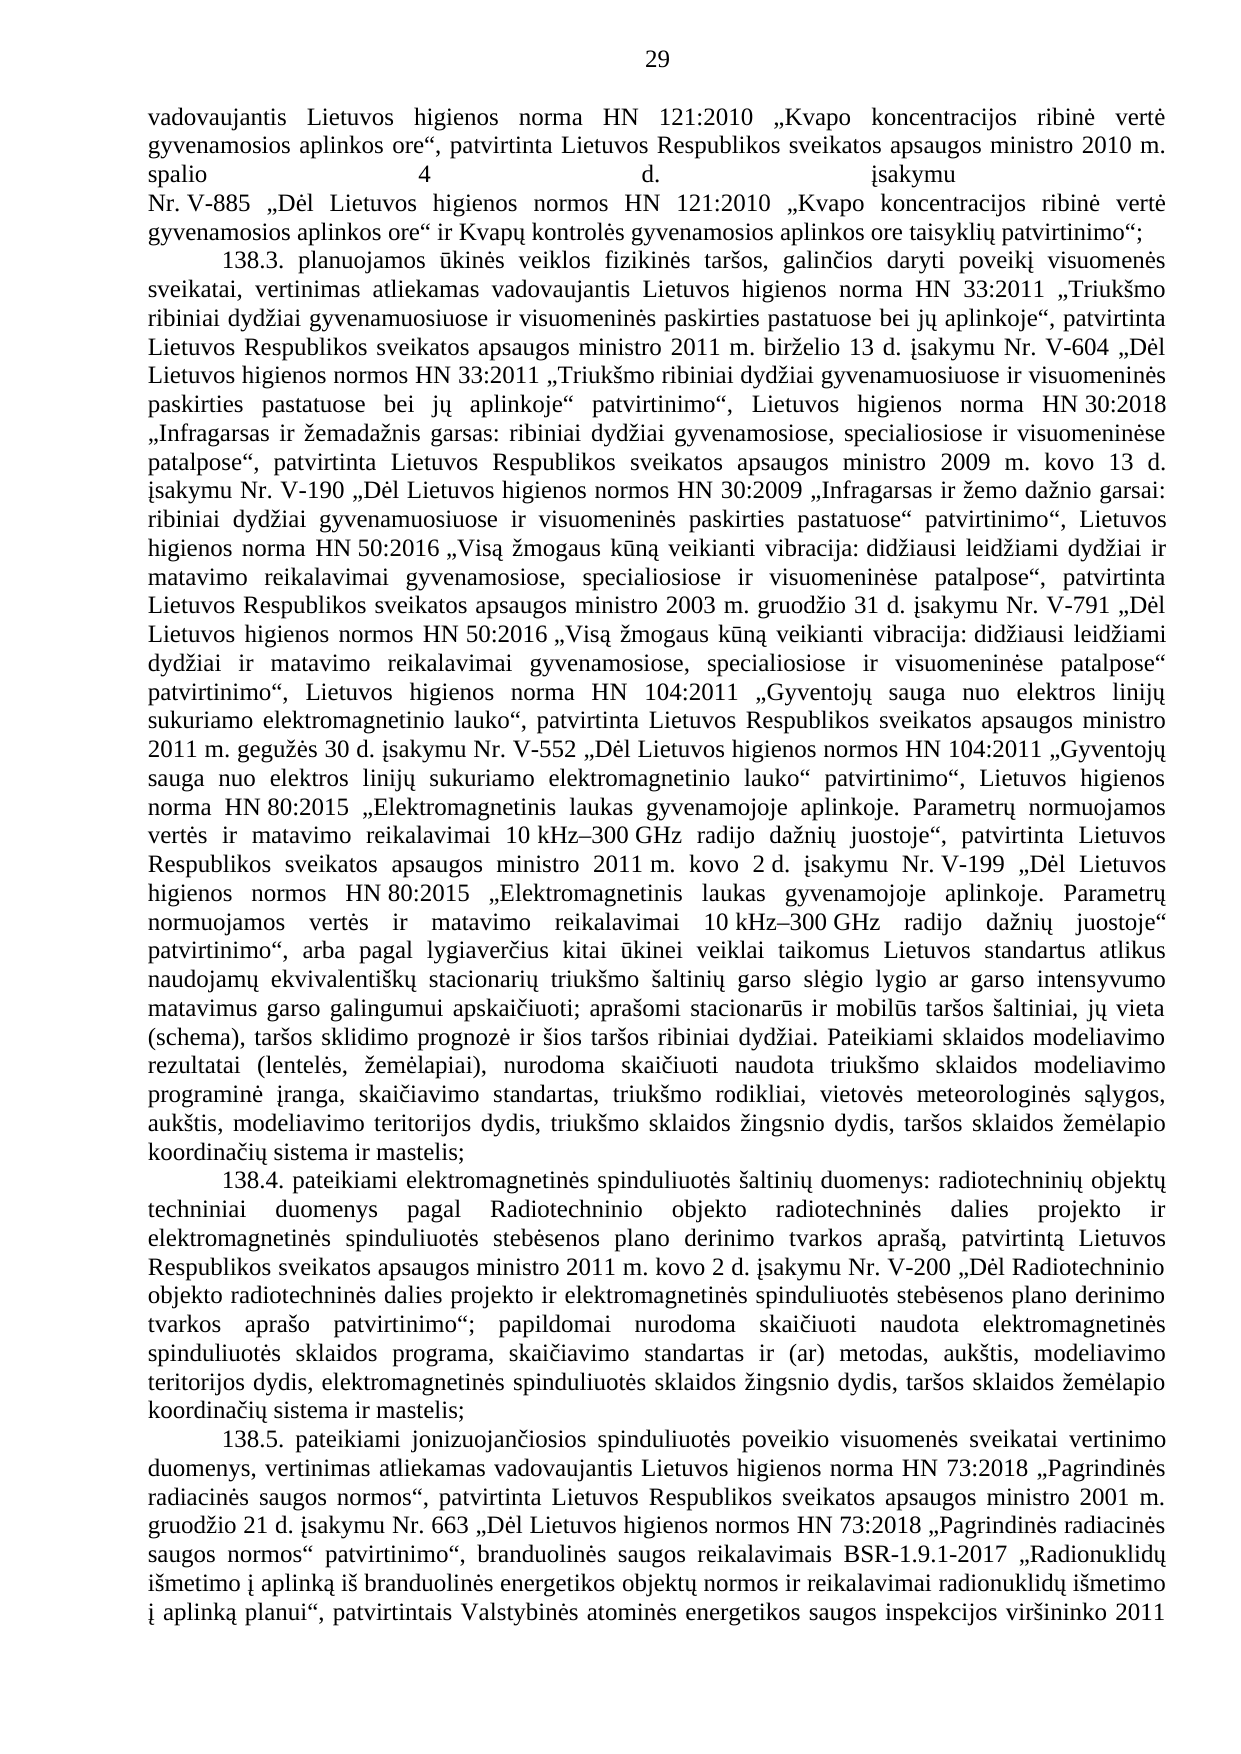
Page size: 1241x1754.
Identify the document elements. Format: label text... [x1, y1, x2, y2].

text 138.4. pateikiami elektromagnetinės spinduliuotės šaltinių duomenys: radiotechninių objektų techniniai duomenys pagal Radiotechninio objekto radiotechninės dalies projekto ir elektromagnetinės spinduliuotės stebėsenos plano derinimo tvarkos aprašą, patvirtintą Lietuvos Respublikos sveikatos apsaugos ministro 2011 m. kovo 2 d. įsakymu Nr. V-200 „Dėl Radiotechninio objekto radiotechninės dalies projekto ir elektromagnetinės spinduliuotės stebėsenos plano derinimo tvarkos aprašo patvirtinimo“; papildomai nurodoma skaičiuoti naudota elektromagnetinės spinduliuotės sklaidos programa, skaičiavimo standartas ir (ar) metodas, aukštis, modeliavimo teritorijos dydis, elektromagnetinės spinduliuotės sklaidos žingsnio dydis, taršos sklaidos žemėlapio koordinačių sistema ir mastelis; [148, 1166, 1167, 1424]
text 138.5. pateikiami jonizuojančiosios spinduliuotės poveikio visuomenės sveikatai vertinimo duomenys, vertinimas atliekamas vadovaujantis Lietuvos higienos norma HN 73:2018 „Pagrindinės radiacinės saugos normos“, patvirtinta Lietuvos Respublikos sveikatos apsaugos ministro 2001 m. gruodžio 21 d. įsakymu Nr. 663 „Dėl Lietuvos higienos normos HN 73:2018 „Pagrindinės radiacinės saugos normos“ patvirtinimo“, branduolinės saugos reikalavimais BSR-1.9.1-2017 „Radionuklidų išmetimo į aplinką iš branduolinės energetikos objektų normos ir reikalavimai radionuklidų išmetimo į aplinką planui“, patvirtintais Valstybinės atominės energetikos saugos inspekcijos viršininko 2011 [148, 1424, 1167, 1626]
text vadovaujantis Lietuvos higienos norma HN 121:2010 „Kvapo koncentracijos ribinė vertė gyvenamosios aplinkos ore“, patvirtinta Lietuvos Respublikos sveikatos apsaugos ministro 2010 m. spalio 4 d. įsakymu Nr. V-885 „Dėl Lietuvos higienos normos HN 121:2010 „Kvapo koncentracijos ribinė vertė gyvenamosios aplinkos ore“ ir Kvapų kontrolės gyvenamosios aplinkos ore taisyklių patvirtinimo“; [148, 102, 1167, 246]
text 138.3. planuojamos ūkinės veiklos fizikinės taršos, galinčios daryti poveikį visuomenės sveikatai, vertinimas atliekamas vadovaujantis Lietuvos higienos norma HN 33:2011 „Triukšmo ribiniai dydžiai gyvenamuosiuose ir visuomeninės paskirties pastatuose bei jų aplinkoje“, patvirtinta Lietuvos Respublikos sveikatos apsaugos ministro 2011 m. birželio 13 d. įsakymu Nr. V-604 „Dėl Lietuvos higienos normos HN 33:2011 „Triukšmo ribiniai dydžiai gyvenamuosiuose ir visuomeninės paskirties pastatuose bei jų aplinkoje“ patvirtinimo“, Lietuvos higienos norma HN 30:2018 „Infragarsas ir žemadažnis garsas: ribiniai dydžiai gyvenamosiose, specialiosiose ir visuomeninėse patalpose“, patvirtinta Lietuvos Respublikos sveikatos apsaugos ministro 2009 m. kovo 13 d. įsakymu Nr. V-190 „Dėl Lietuvos higienos normos HN 30:2009 „Infragarsas ir žemo dažnio garsai: ribiniai dydžiai gyvenamuosiuose ir visuomeninės paskirties pastatuose“ patvirtinimo“, Lietuvos higienos norma HN 50:2016 „Visą žmogaus kūną veikianti vibracija: didžiausi leidžiami dydžiai ir matavimo reikalavimai gyvenamosiose, specialiosiose ir visuomeninėse patalpose“, patvirtinta Lietuvos Respublikos sveikatos apsaugos ministro 2003 m. gruodžio 31 d. įsakymu Nr. V-791 „Dėl Lietuvos higienos normos HN 50:2016 „Visą žmogaus kūną veikianti vibracija: didžiausi leidžiami dydžiai ir matavimo reikalavimai gyvenamosiose, specialiosiose ir visuomeninėse patalpose“ patvirtinimo“, Lietuvos higienos norma HN 104:2011 „Gyventojų sauga nuo elektros linijų sukuriamo elektromagnetinio lauko“, patvirtinta Lietuvos Respublikos sveikatos apsaugos ministro 2011 m. gegužės 30 d. įsakymu Nr. V-552 „Dėl Lietuvos higienos normos HN 104:2011 „Gyventojų sauga nuo elektros linijų sukuriamo elektromagnetinio lauko“ patvirtinimo“, Lietuvos higienos norma HN 80:2015 „Elektromagnetinis laukas gyvenamojoje aplinkoje. Parametrų normuojamos vertės ir matavimo reikalavimai 10 kHz–300 GHz radijo dažnių juostoje“, patvirtinta Lietuvos Respublikos sveikatos apsaugos ministro 2011 m. kovo 2 d. įsakymu Nr. V-199 „Dėl Lietuvos higienos normos HN 80:2015 „Elektromagnetinis laukas gyvenamojoje aplinkoje. Parametrų normuojamos vertės ir matavimo reikalavimai 10 kHz–300 GHz radijo dažnių juostoje“ patvirtinimo“, arba pagal lygiaverčius kitai ūkinei veiklai taikomus Lietuvos standartus atlikus naudojamų ekvivalentiškų stacionarių triukšmo šaltinių garso slėgio lygio ar garso intensyvumo matavimus garso galingumui apskaičiuoti; aprašomi stacionarūs ir mobilūs taršos šaltiniai, jų vieta (schema), taršos sklidimo prognozė ir šios taršos ribiniai dydžiai. Pateikiami sklaidos modeliavimo rezultatai (lentelės, žemėlapiai), nurodoma skaičiuoti naudota triukšmo sklaidos modeliavimo programinė įranga, skaičiavimo standartas, triukšmo rodikliai, vietovės meteorologinės sąlygos, aukštis, modeliavimo teritorijos dydis, triukšmo sklaidos žingsnio dydis, taršos sklaidos žemėlapio koordinačių sistema ir mastelis; [148, 246, 1167, 1166]
